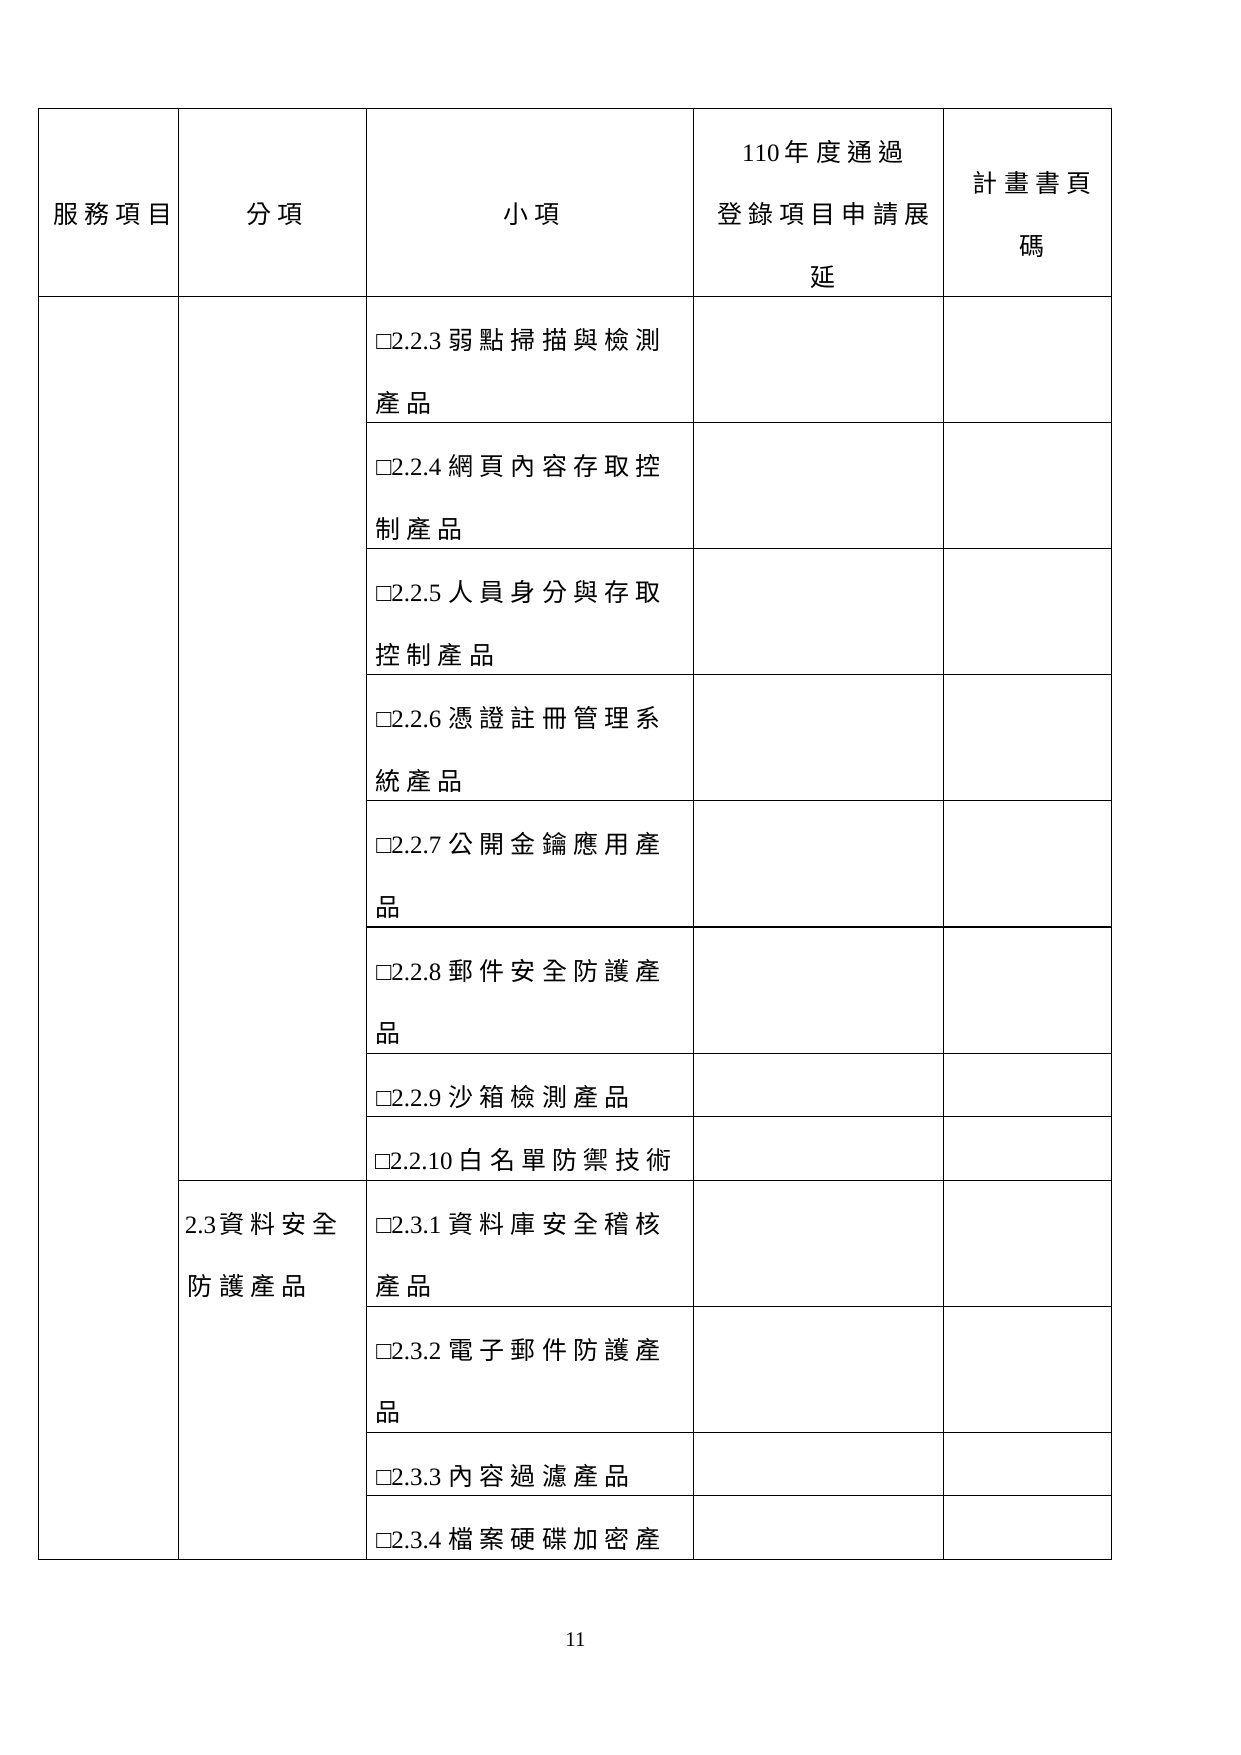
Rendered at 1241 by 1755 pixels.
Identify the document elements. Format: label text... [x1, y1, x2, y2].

table_cell [694, 928, 943, 1052]
table_cell [944, 801, 1111, 926]
table_cell □2.3.3內容過濾產品 [367, 1433, 693, 1495]
table_cell [694, 1307, 943, 1432]
table_header 小項 [367, 109, 693, 296]
table_cell [694, 1496, 943, 1559]
table_cell [694, 1117, 943, 1179]
table_cell [944, 423, 1111, 548]
table_cell [694, 801, 943, 926]
table_cell [694, 423, 943, 548]
table_cell [944, 1433, 1111, 1495]
table_cell [944, 297, 1111, 422]
table_cell 2.3資料安全防護產品 [179, 1181, 366, 1559]
table_cell □2.2.6憑證註冊管理系統產品 [367, 675, 693, 800]
table_cell [179, 297, 366, 1179]
table_header 服務項目 [39, 109, 178, 296]
table_cell □2.2.8郵件安全防護產品 [367, 928, 693, 1052]
table_cell [39, 297, 178, 1559]
table_cell □2.3.2電子郵件防護產品 [367, 1307, 693, 1432]
table_cell [694, 549, 943, 674]
table_header 分項 [179, 109, 366, 296]
table_cell [944, 549, 1111, 674]
table_cell [944, 1181, 1111, 1306]
table_cell □2.2.10白名單防禦技術 [367, 1117, 693, 1179]
table_cell [694, 1054, 943, 1116]
table_cell □2.2.5人員身分與存取控制產品 [367, 549, 693, 674]
table_header 110年度通過 登錄項目申請展延 [694, 109, 943, 296]
table_cell [944, 675, 1111, 800]
table_cell □2.3.1資料庫安全稽核產品 [367, 1181, 693, 1306]
table_cell [694, 1181, 943, 1306]
table_cell [944, 1496, 1111, 1559]
table_cell [944, 1307, 1111, 1432]
table_cell [944, 928, 1111, 1052]
table_cell [694, 297, 943, 422]
table_cell □2.2.3弱點掃描與檢測產品 [367, 297, 693, 422]
table_cell [944, 1054, 1111, 1116]
table_cell □2.3.4檔案硬碟加密產 [367, 1496, 693, 1559]
table_cell □2.2.9沙箱檢測產品 [367, 1054, 693, 1116]
table_cell [944, 1117, 1111, 1179]
table_cell □2.2.4網頁內容存取控制產品 [367, 423, 693, 548]
table_header 計畫書頁碼 [944, 109, 1111, 296]
table_cell □2.2.7公開金鑰應用產品 [367, 801, 693, 926]
table_cell [694, 1433, 943, 1495]
table_cell [694, 675, 943, 800]
